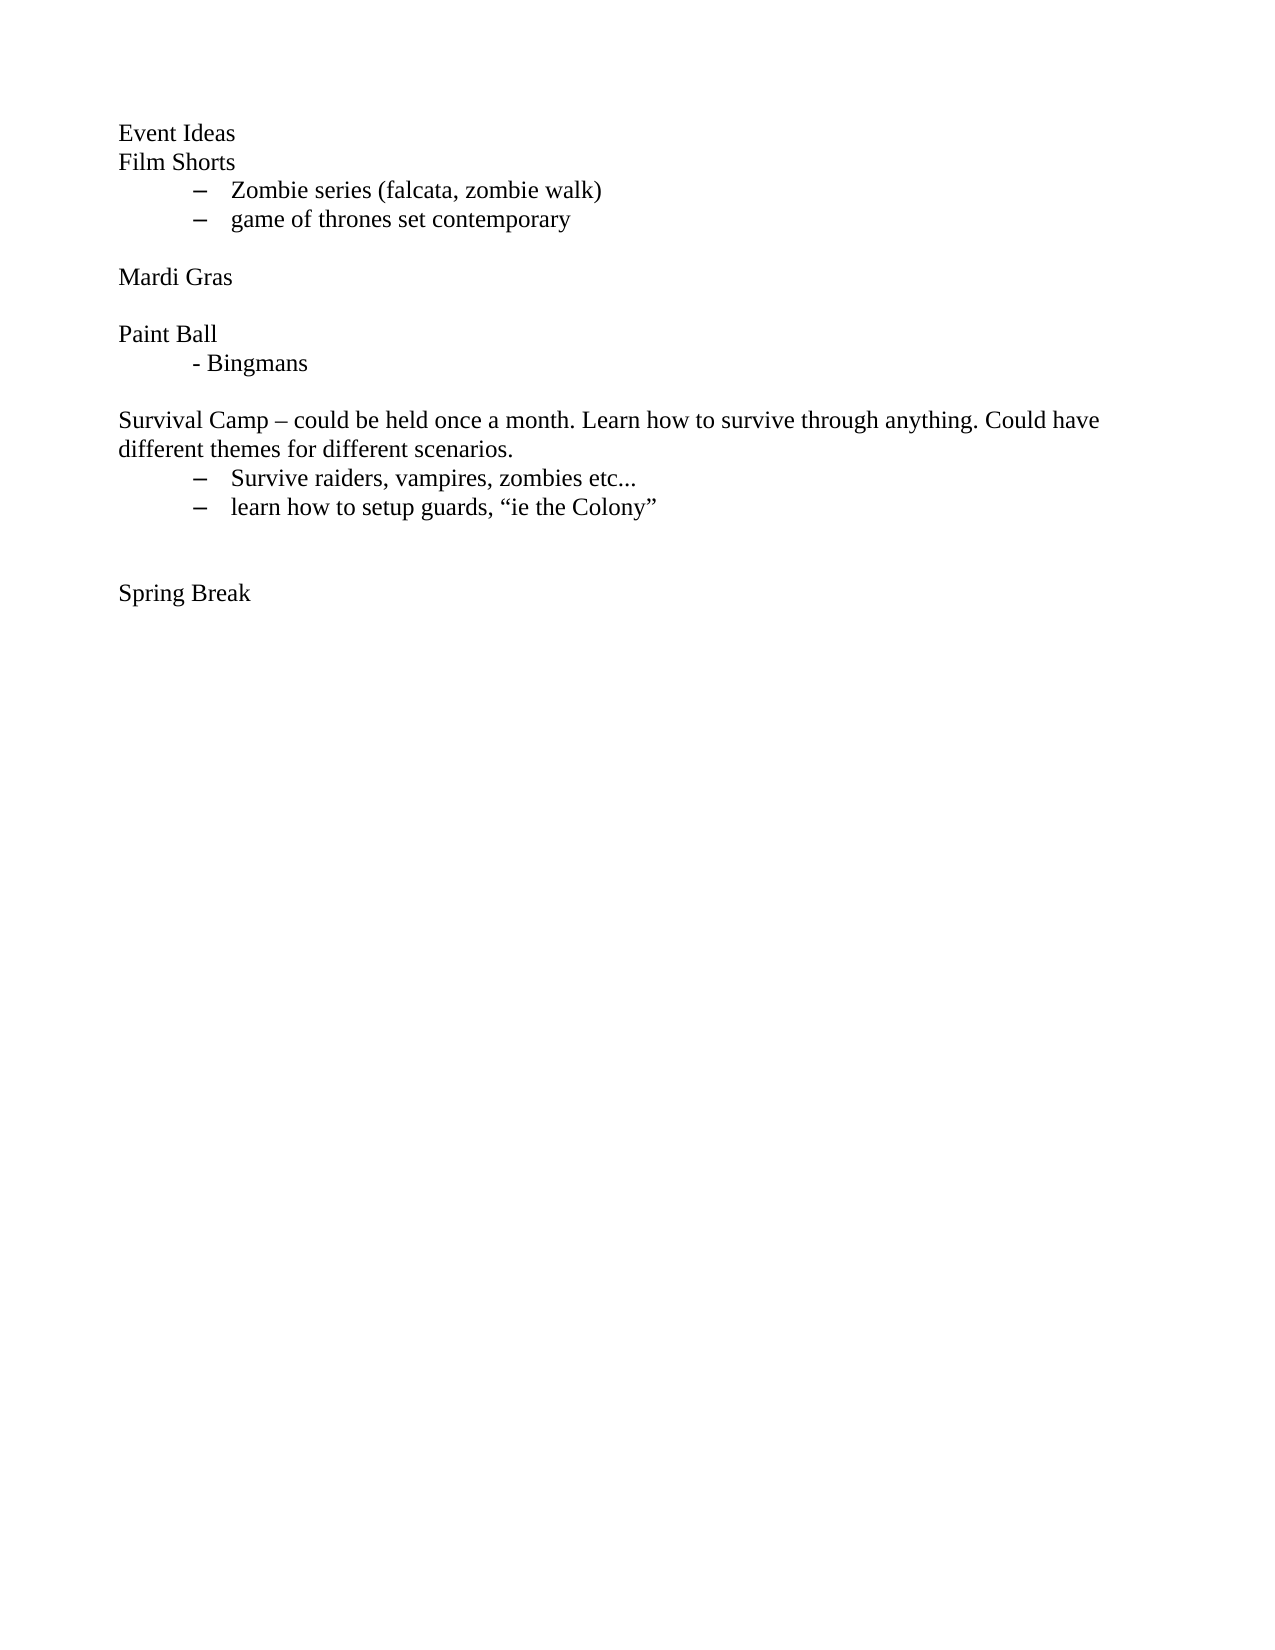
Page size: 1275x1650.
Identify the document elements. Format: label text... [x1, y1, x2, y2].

text Spring Break [118, 578, 1157, 607]
text Paint Ball [118, 319, 1157, 348]
text - Bingmans [118, 348, 1157, 377]
list game of thrones set contemporary [193, 204, 1157, 233]
list Zombie series (falcata, zombie walk) [193, 176, 1157, 204]
list Survive raiders, vampires, zombies etc... [193, 463, 1157, 492]
text Film Shorts [118, 147, 1157, 176]
text Event Ideas [118, 118, 1157, 147]
list learn how to setup guards, “ie the Colony” [193, 492, 1157, 521]
text Mardi Gras [118, 262, 1157, 291]
text Survival Camp – could be held once a month. Learn how to survive through anything. Could have different themes for different scenarios. [118, 406, 1157, 463]
